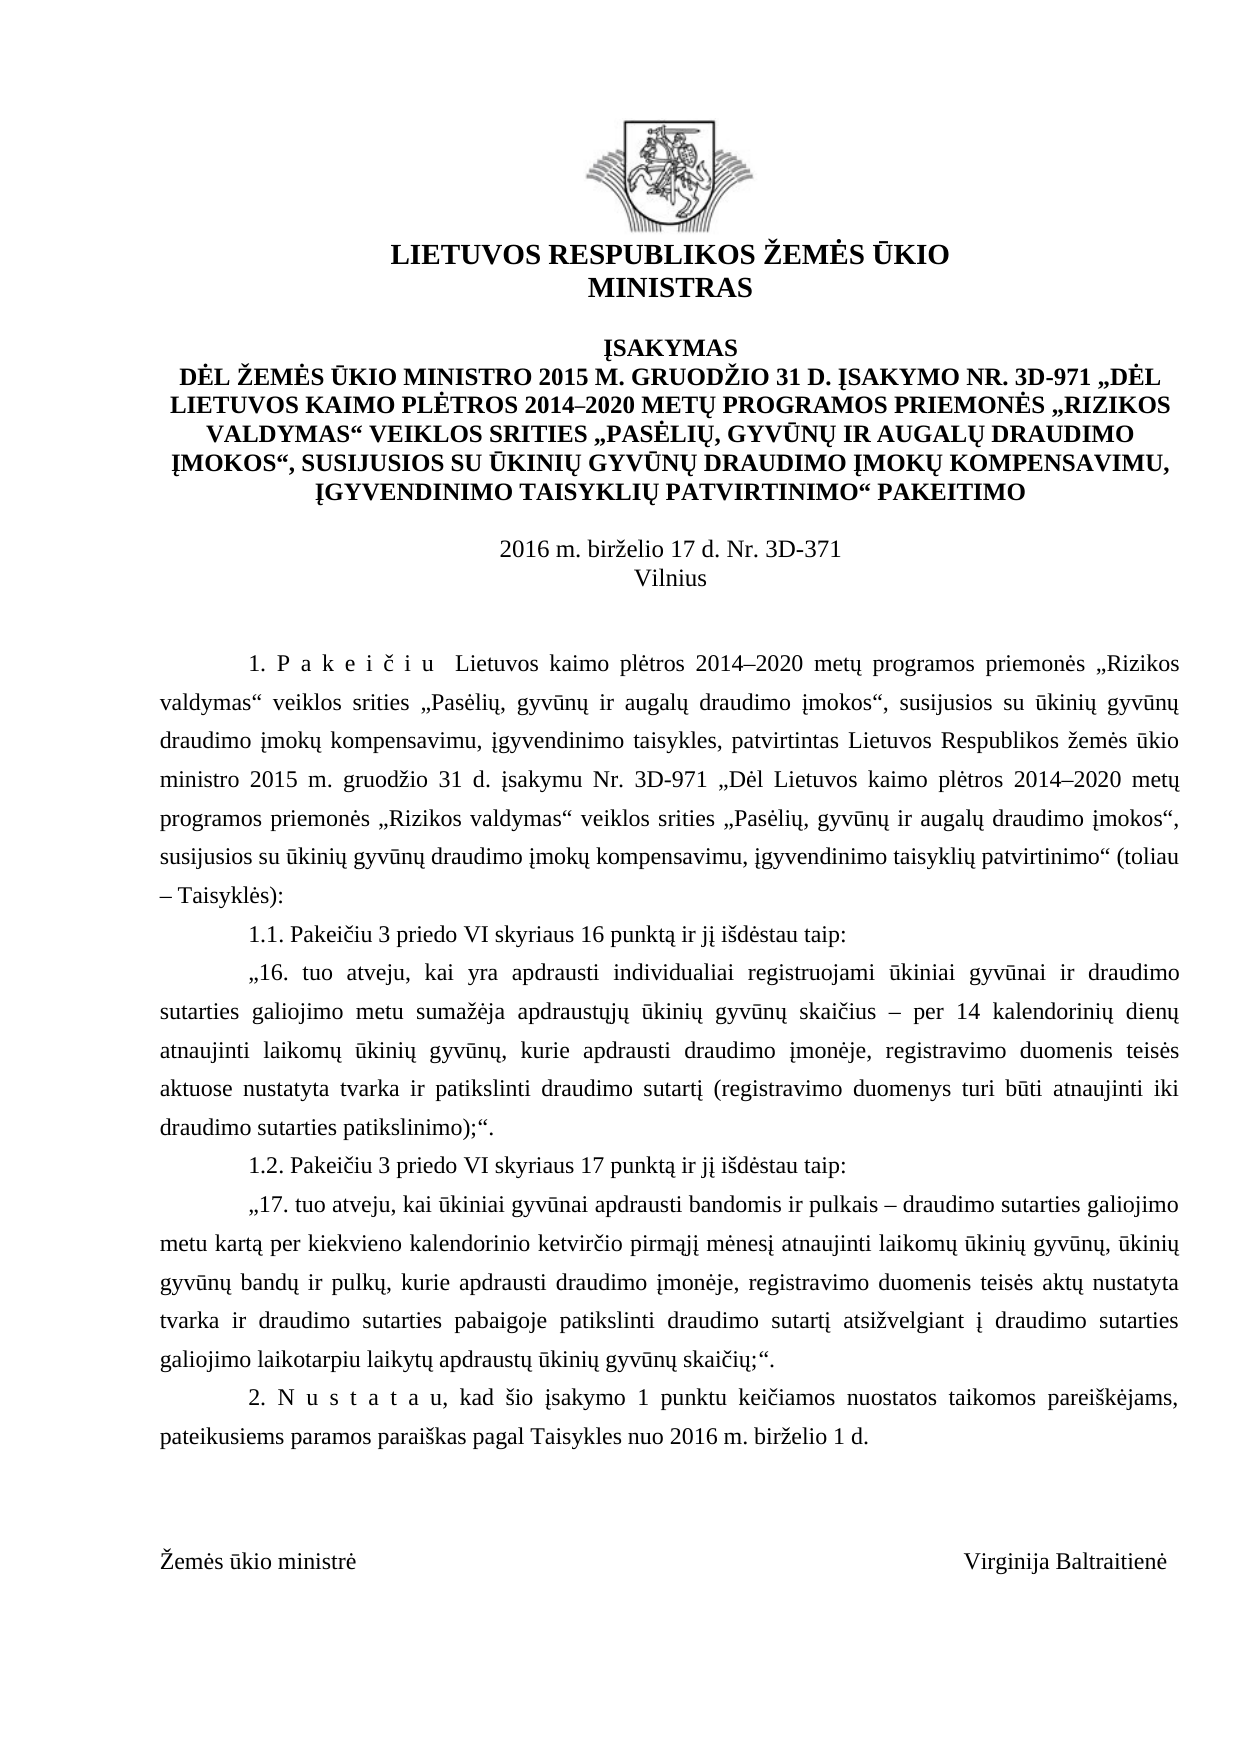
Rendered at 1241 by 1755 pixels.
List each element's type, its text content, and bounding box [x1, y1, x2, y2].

text „17. tuo atveju, kai ūkiniai gyvūnai apdrausti bandomis ir pulkais – draudimo sutarties galiojimo metu kartą per kiekvieno kalendorinio ketvirčio pirmąjį mėnesį atnaujinti laikomų ūkinių gyvūnų, ūkinių gyvūnų bandų ir pulkų, kurie apdrausti draudimo įmonėje, registravimo duomenis teisės aktų nustatyta tvarka ir draudimo sutarties pabaigoje patikslinti draudimo sutartį atsižvelgiant į draudimo sutarties galiojimo laikotarpiu laikytų apdraustų ūkinių gyvūnų skaičių;“. [159, 1190, 1181, 1372]
text „16. tuo atveju, kai yra apdrausti individualiai registruojami ūkiniai gyvūnai ir draudimo sutarties galiojimo metu sumažėja apdraustųjų ūkinių gyvūnų skaičius – per 14 kalendorinių dienų atnaujinti laikomų ūkinių gyvūnų, kurie apdrausti draudimo įmonėje, registravimo duomenis teisės aktuose nustatyta tvarka ir patikslinti draudimo sutartį (registravimo duomenys turi būti atnaujinti iki draudimo sutarties patikslinimo);“. [159, 958, 1181, 1141]
text MINISTRAS [159, 271, 1181, 304]
text 1. P a k e i č i u Lietuvos kaimo plėtros 2014–2020 metų programos priemonės „Rizikos valdymas“ veiklos srities „Pasėlių, gyvūnų ir augalų draudimo įmokos“, susijusios su ūkinių gyvūnų draudimo įmokų kompensavimu, įgyvendinimo taisykles, patvirtintas Lietuvos Respublikos žemės ūkio ministro 2015 m. gruodžio 31 d. įsakymu Nr. 3D-971 „Dėl Lietuvos kaimo plėtros 2014–2020 metų programos priemonės „Rizikos valdymas“ veiklos srities „Pasėlių, gyvūnų ir augalų draudimo įmokos“, susijusios su ūkinių gyvūnų draudimo įmokų kompensavimu, įgyvendinimo taisyklių patvirtinimo“ (toliau – Taisyklės): [159, 649, 1181, 909]
text Vilnius [159, 563, 1181, 592]
text 1.1. Pakeičiu 3 priedo VI skyriaus 16 punktą ir jį išdėstau taip: [159, 920, 1181, 947]
text 1.2. Pakeičiu 3 priedo VI skyriaus 17 punktą ir jį išdėstau taip: [159, 1152, 1181, 1179]
text ĮSAKYMAS [159, 333, 1181, 362]
text 2. N u s t a t a u, kad šio įsakymo 1 punktu keičiamos nuostatos taikomos pareiškėjams, pateikusiems paramos paraiškas pagal Taisykles nuo 2016 m. birželio 1 d. [159, 1383, 1181, 1450]
text Žemės ūkio ministrė Virginija Baltraitienė [159, 1547, 1181, 1574]
text 2016 m. birželio 17 d. Nr. 3D-371 [159, 534, 1181, 563]
text Dėl žemės ūkio ministro 2015 m. gruodžio 31 d. įsakymo Nr. 3d-971 „dėl Lietuvos kaimo plėtros 2014–2020 METŲ PROGRAMOS PRIEMONĖS „Rizikos valdymas“ veiklos srities „Pasėlių, gyvūnų ir augalų draudimo ĮMOKOS“, susijusios su ŪKINIŲ gyvŪNŲ draudimo įmokų kompensavimu, ĮGYVENDINIMO TAISYKLių patvirtinimo“ pakeitimo [159, 362, 1181, 505]
text LIETUVOS RESPUBLIKOS ŽEMĖS ŪKIO [159, 237, 1181, 271]
